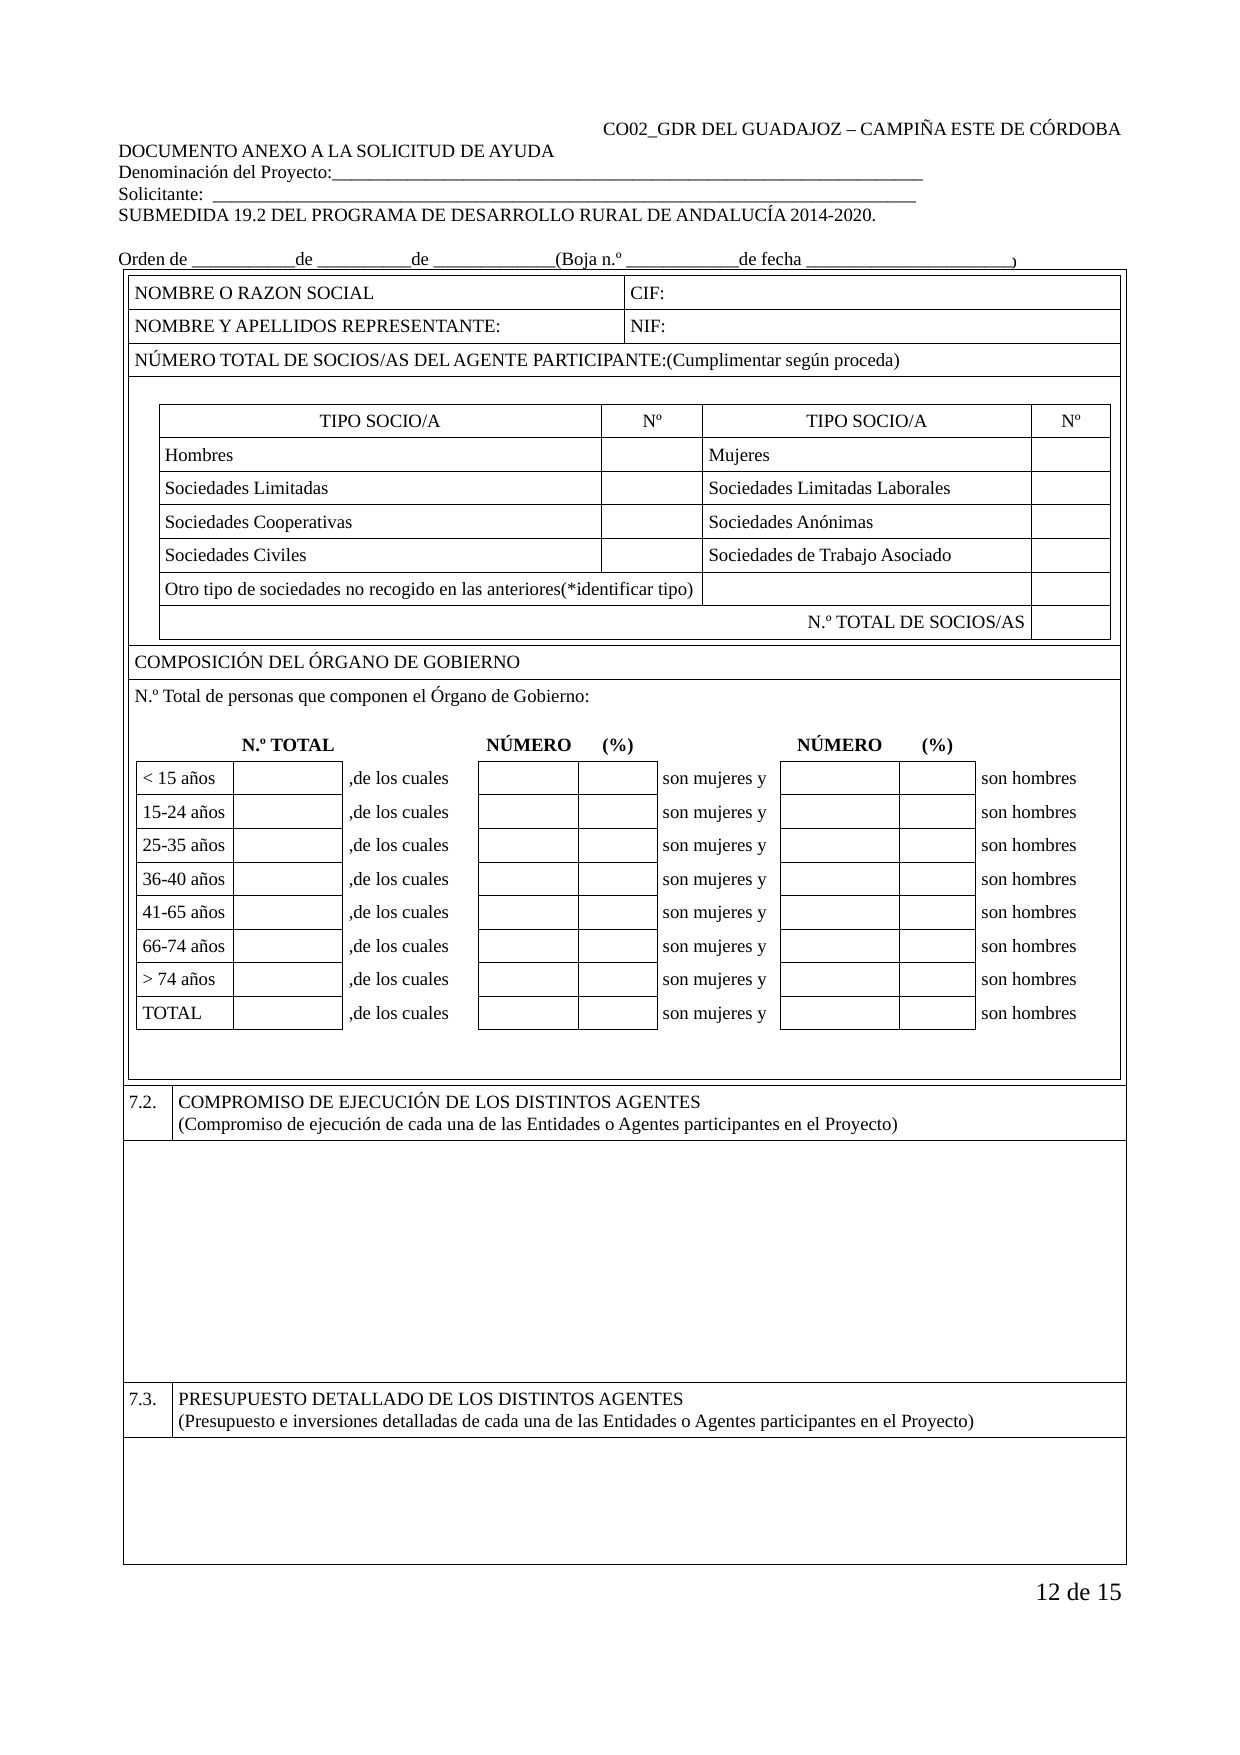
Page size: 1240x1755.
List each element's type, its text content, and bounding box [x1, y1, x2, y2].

table_cell son mujeres y [658, 761, 780, 794]
table_cell [579, 829, 657, 861]
table_cell son mujeres y [658, 828, 780, 861]
table_cell ,de los cuales [343, 761, 478, 794]
table_cell Sociedades de Trabajo Asociado [703, 539, 1031, 571]
table_cell Sociedades Limitadas Laborales [703, 472, 1031, 504]
table_header [136, 728, 233, 761]
table_cell [900, 762, 975, 794]
table_cell [479, 829, 578, 861]
table_cell [602, 539, 702, 571]
table_cell [900, 963, 975, 996]
table_cell COMPROMISO DE EJECUCIÓN DE LOS DISTINTOS AGENTES (Compromiso de ejecución de cada una de las Entidades o Agentes participantes en el Proyecto) [173, 1086, 1126, 1140]
table_cell [781, 930, 899, 962]
table_cell N.º TOTAL DE SOCIOS/AS [160, 606, 1031, 638]
table_cell [129, 377, 1120, 645]
table_cell [1032, 505, 1110, 538]
table_cell [579, 930, 657, 962]
table_cell [579, 963, 657, 996]
table_cell [781, 863, 899, 895]
table_header Nº [1032, 405, 1110, 437]
table_cell [900, 795, 975, 828]
table_cell NOMBRE Y APELLIDOS REPRESENTANTE: [129, 310, 624, 342]
table_header TIPO SOCIO/A [160, 405, 601, 437]
table_cell [1032, 438, 1110, 471]
table_cell [1032, 472, 1110, 504]
table_cell [579, 863, 657, 895]
table_cell son mujeres y [658, 895, 780, 928]
table_cell ,de los cuales [343, 861, 478, 895]
table_header [343, 728, 479, 761]
table_cell son hombres [976, 895, 1115, 928]
table_cell [781, 896, 899, 928]
table_cell [234, 762, 342, 794]
table_cell ,de los cuales [343, 794, 478, 828]
table_cell Sociedades Civiles [160, 539, 601, 571]
table_cell [479, 930, 578, 962]
table_cell [234, 997, 342, 1029]
table_cell son mujeres y [658, 996, 780, 1029]
table_cell [479, 795, 578, 828]
table_cell > 74 años [137, 963, 233, 996]
table_cell ,de los cuales [343, 895, 478, 928]
table_cell [479, 896, 578, 928]
table_header N.º TOTAL [233, 728, 343, 761]
table_cell [602, 505, 702, 538]
table_cell ,de los cuales [343, 962, 478, 996]
table_cell 66-74 años [137, 930, 233, 962]
table_cell COMPOSICIÓN DEL ÓRGANO DE GOBIERNO [129, 646, 1120, 678]
table_cell [1032, 539, 1110, 571]
table_header TIPO SOCIO/A [703, 405, 1031, 437]
table_cell 15-24 años [137, 795, 233, 828]
table_cell ,de los cuales [343, 996, 478, 1029]
table_cell [579, 997, 657, 1029]
table_cell [234, 930, 342, 962]
table_cell NIF: [625, 310, 1120, 342]
table_header [976, 728, 1115, 761]
table_cell Sociedades Cooperativas [160, 505, 601, 538]
table_cell 36-40 años [137, 863, 233, 895]
table_cell Otro tipo de sociedades no recogido en las anteriores(*identificar tipo) [160, 573, 702, 605]
table_cell TOTAL [137, 997, 233, 1029]
table_cell [1032, 606, 1110, 638]
table_header CIF: [625, 276, 1120, 309]
table_cell < 15 años [137, 762, 233, 794]
table_cell [900, 896, 975, 928]
table_cell 41-65 años [137, 896, 233, 928]
table_cell [579, 795, 657, 828]
table_cell [602, 438, 702, 471]
table_cell [124, 1438, 1126, 1564]
table_cell son hombres [976, 996, 1115, 1029]
table_header NÚMERO [780, 728, 899, 761]
table_header NOMBRE O RAZON SOCIAL [129, 276, 624, 309]
table_cell [479, 963, 578, 996]
table_cell [234, 896, 342, 928]
table_cell [124, 1141, 1126, 1382]
table_cell [900, 829, 975, 861]
table_cell Hombres [160, 438, 601, 471]
table_cell ,de los cuales [343, 929, 478, 962]
table_cell son hombres [976, 861, 1115, 895]
table_cell 7.2. [124, 1086, 172, 1140]
table_cell [579, 762, 657, 794]
table_cell [234, 829, 342, 861]
table_cell ,de los cuales [343, 828, 478, 861]
table_cell [900, 930, 975, 962]
table_cell [781, 829, 899, 861]
table_cell PRESUPUESTO DETALLADO DE LOS DISTINTOS AGENTES (Presupuesto e inversiones detalladas de cada una de las Entidades o Agentes participantes en el Proyecto) [173, 1383, 1126, 1437]
table_cell son hombres [976, 962, 1115, 996]
table_cell son mujeres y [658, 861, 780, 895]
table_cell son mujeres y [658, 929, 780, 962]
table_cell [781, 997, 899, 1029]
table_cell son hombres [976, 761, 1115, 794]
table_cell 7.3. [124, 1383, 172, 1437]
table_cell [781, 963, 899, 996]
table_cell [234, 795, 342, 828]
table_cell Mujeres [703, 438, 1031, 471]
table_cell [234, 863, 342, 895]
table_header [657, 728, 780, 761]
table_cell son mujeres y [658, 962, 780, 996]
table_cell [234, 963, 342, 996]
table_cell N.º Total de personas que componen el Órgano de Gobierno: [129, 680, 1120, 1078]
table_cell son hombres [976, 828, 1115, 861]
table_cell son hombres [976, 929, 1115, 962]
table_cell [1032, 573, 1110, 605]
table_cell 25-35 años [137, 829, 233, 861]
table_cell Sociedades Anónimas [703, 505, 1031, 538]
table_cell [602, 472, 702, 504]
table_cell [479, 762, 578, 794]
table_cell [479, 997, 578, 1029]
table_cell [781, 762, 899, 794]
table_cell [900, 997, 975, 1029]
table_cell Sociedades Limitadas [160, 472, 601, 504]
table_cell [900, 863, 975, 895]
table_cell son hombres [976, 794, 1115, 828]
table_header Nº [602, 405, 702, 437]
table_cell [579, 896, 657, 928]
table_cell [124, 270, 1126, 1085]
table_cell [781, 795, 899, 828]
table_cell son mujeres y [658, 794, 780, 828]
table_cell [703, 573, 1031, 605]
table_cell NÚMERO TOTAL DE SOCIOS/AS DEL AGENTE PARTICIPANTE:(Cumplimentar según proceda) [129, 344, 1120, 376]
table_header NÚMERO [479, 728, 579, 761]
table_header (%) [579, 728, 657, 761]
table_cell [479, 863, 578, 895]
table_header (%) [899, 728, 976, 761]
